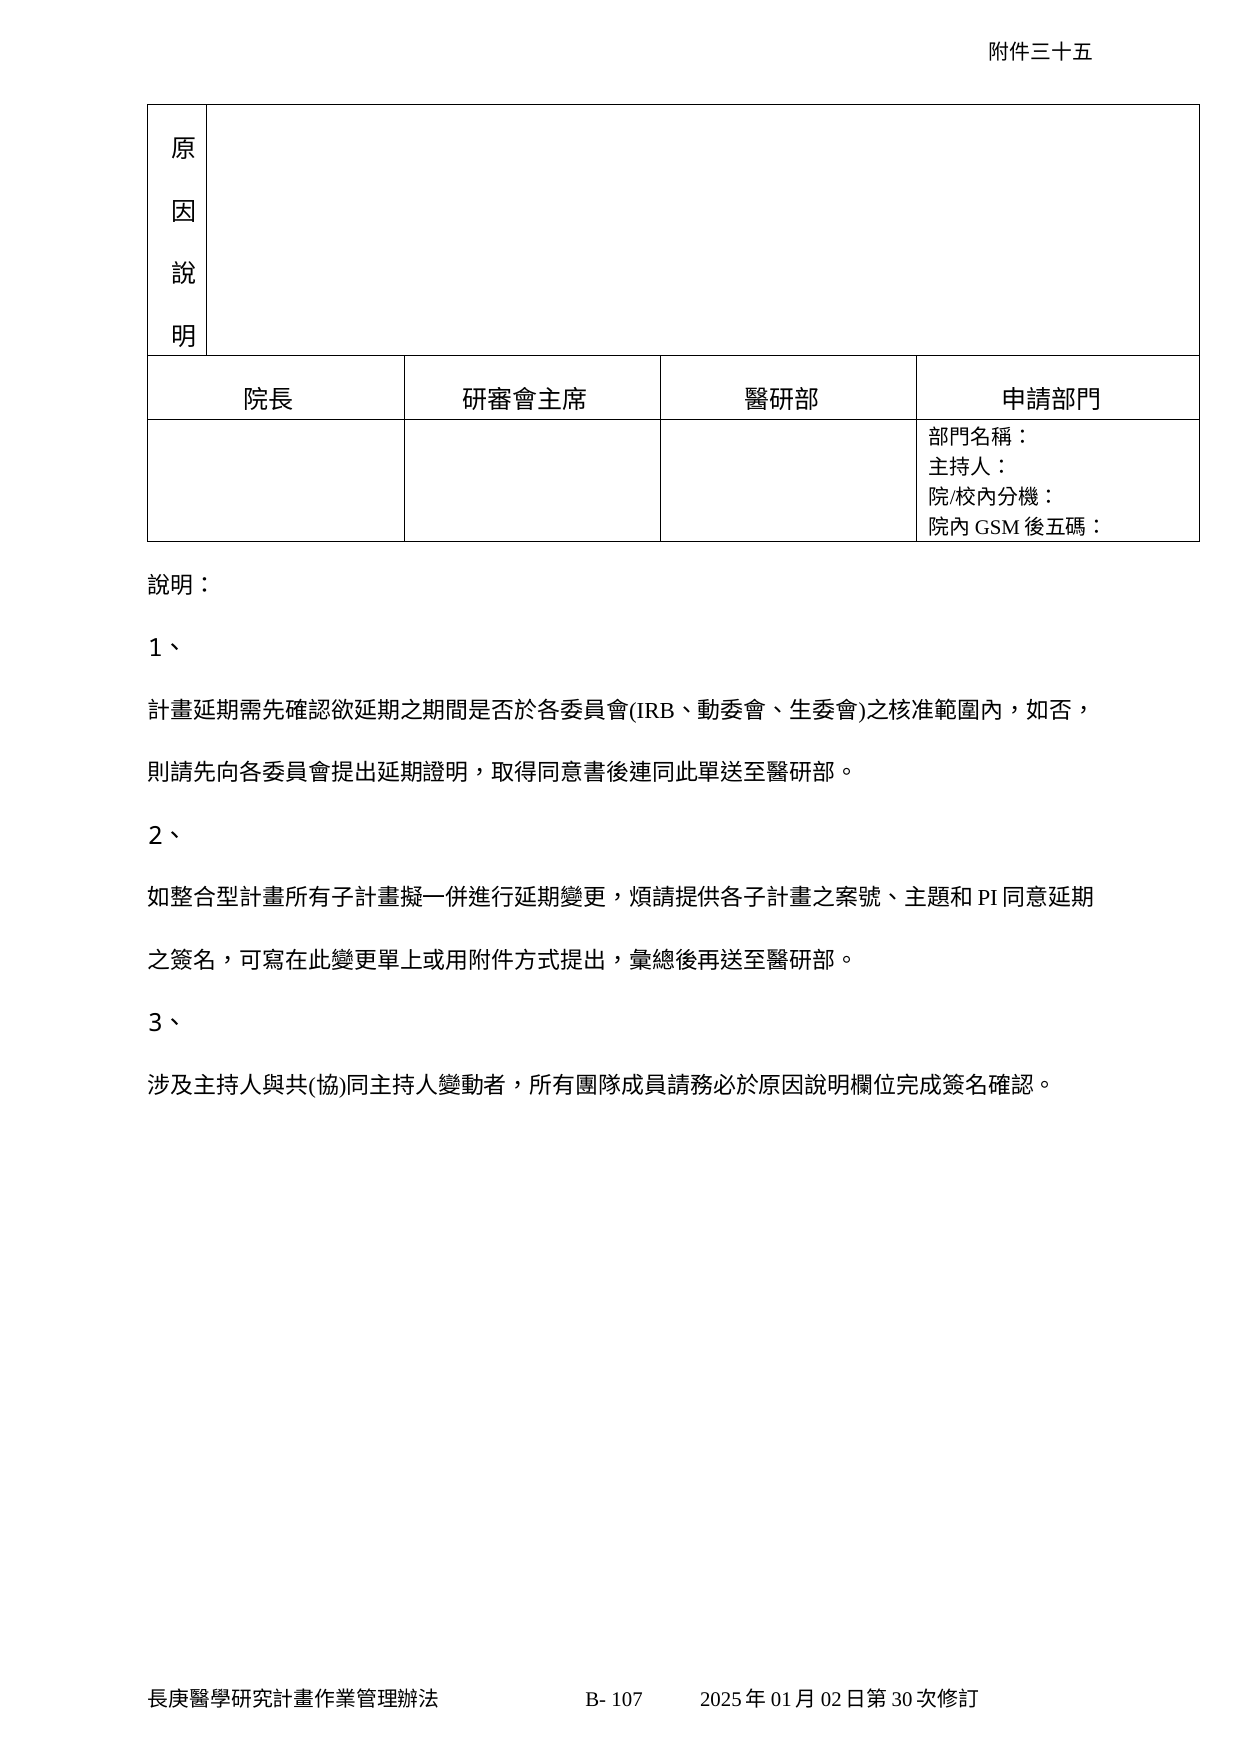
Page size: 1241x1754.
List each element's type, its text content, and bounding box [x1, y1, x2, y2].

table_cell 原因說明 [148, 105, 206, 355]
list 涉及主持人與共(協)同主持人變動者，所有團隊成員請務必於原因說明欄位完成簽名確認。 [148, 979, 1096, 1104]
table_cell [661, 420, 916, 541]
table_cell 研審會主席 [405, 356, 660, 419]
text 說明： [148, 542, 1078, 604]
table_cell [148, 420, 404, 541]
list 如整合型計畫所有子計畫擬一併進行延期變更，煩請提供各子計畫之案號、主題和PI同意延期之簽名，可寫在此變更單上或用附件方式提出，彙總後再送至醫研部。 [148, 792, 1096, 979]
table_cell [405, 420, 660, 541]
table_cell 申請部門 [917, 356, 1199, 419]
table_cell [207, 105, 1199, 355]
table_cell 醫研部 [661, 356, 916, 419]
table_cell 部門名稱： 主持人： 院/校內分機： 院內GSM後五碼： [917, 420, 1199, 541]
table_cell 院長 [148, 356, 404, 419]
list 計畫延期需先確認欲延期之期間是否於各委員會(IRB、動委會、生委會)之核准範圍內，如否，則請先向各委員會提出延期證明，取得同意書後連同此單送至醫研部。 [148, 604, 1096, 792]
